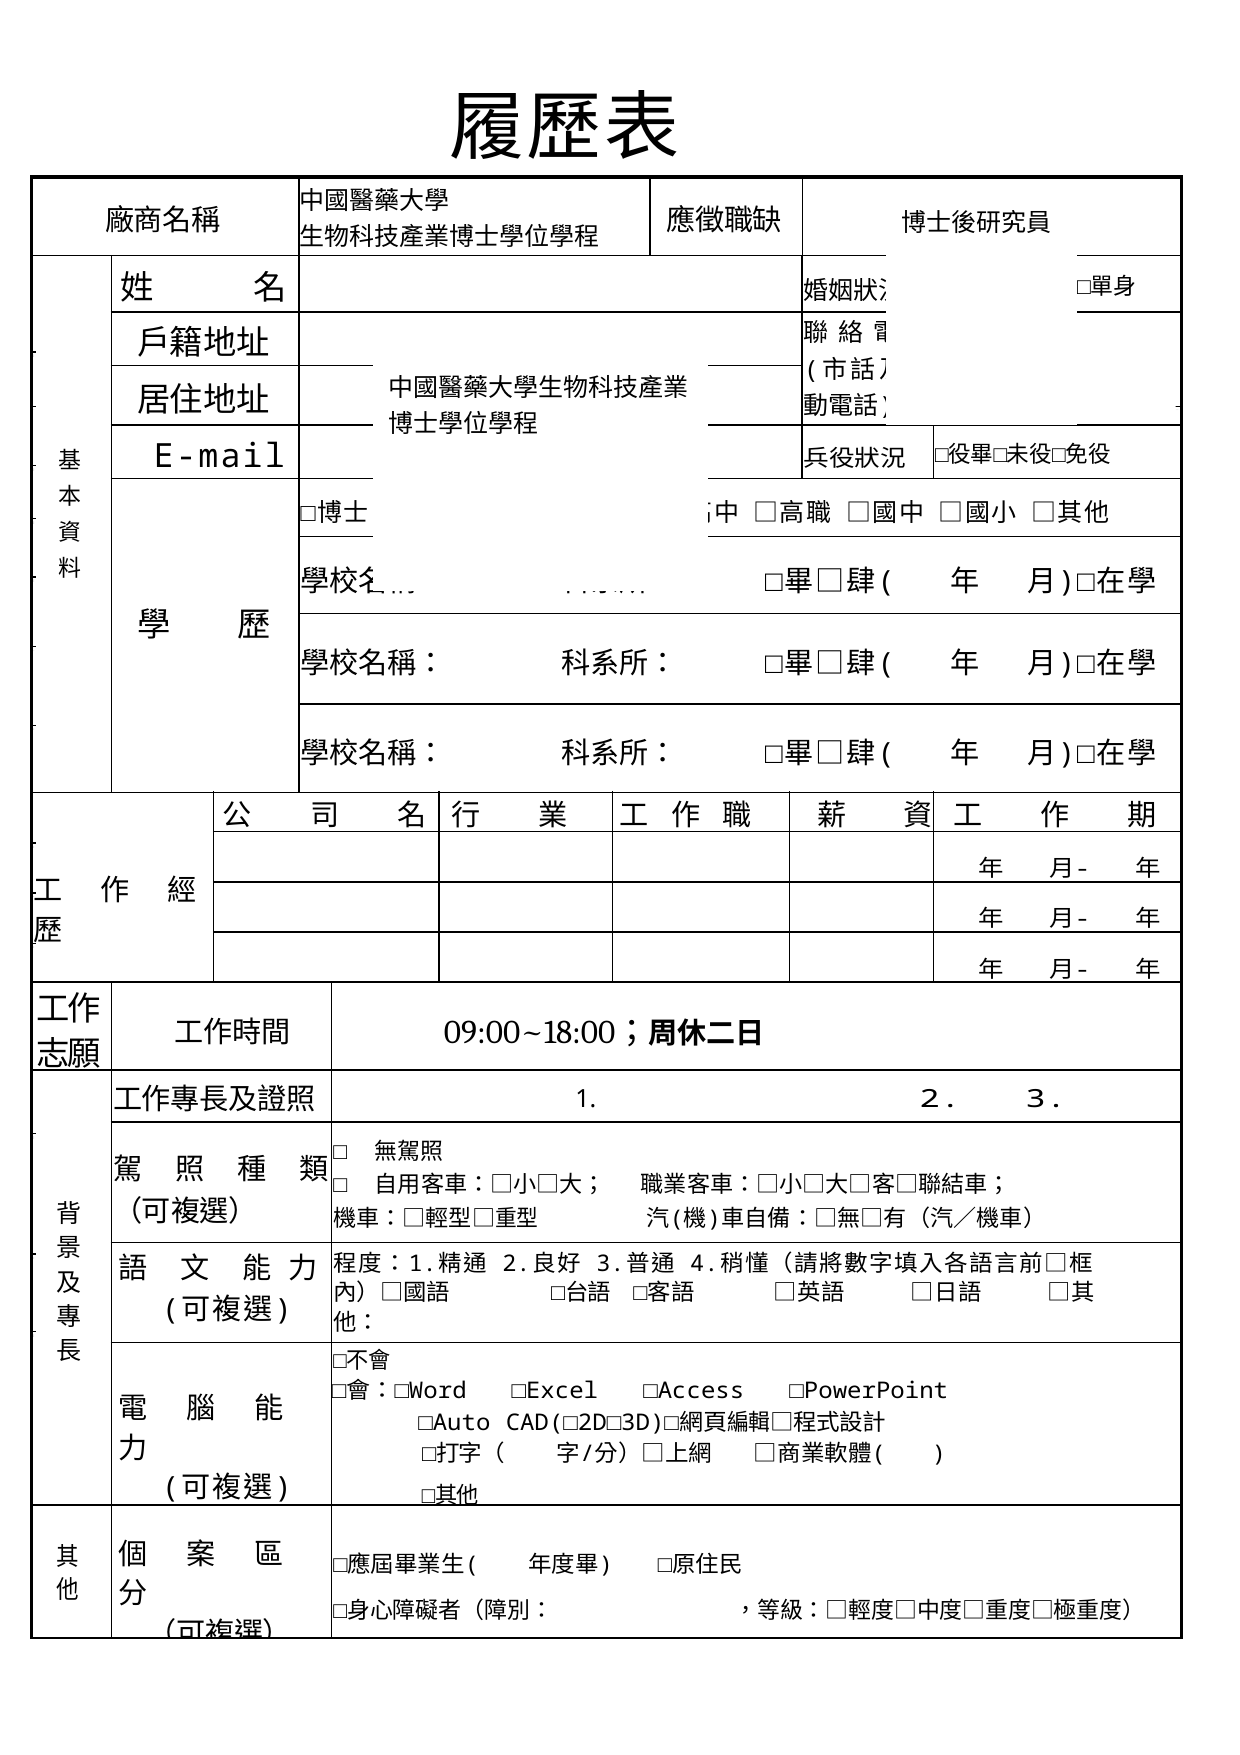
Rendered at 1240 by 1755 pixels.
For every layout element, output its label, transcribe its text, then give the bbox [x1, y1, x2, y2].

table_cell [214, 933, 438, 981]
table_cell 其 他 [33, 1506, 111, 1637]
table_cell [1077, 313, 1180, 424]
table_cell 姓 名 [112, 256, 298, 311]
table_cell [300, 366, 373, 424]
table_cell 學 歷 [112, 479, 298, 791]
table_cell □已婚 □單身 [1077, 256, 1180, 311]
table_cell 婚姻狀況 [803, 256, 886, 311]
table_cell [214, 883, 438, 931]
table_cell 駕 照 種 類（可複選） [112, 1123, 331, 1242]
table_cell [332, 983, 1180, 1069]
table_cell [708, 366, 801, 424]
table_cell 戶籍地址 [112, 313, 298, 365]
table_cell [440, 933, 612, 981]
table_cell 工 作 職 稱 [613, 793, 789, 831]
table_cell 個 案 區 分 （可複選） [112, 1506, 331, 1637]
table_cell 背景及專長 [33, 1071, 111, 1504]
table_cell 聯絡電話(市話及行動電話) [803, 313, 886, 424]
table_cell [790, 832, 933, 881]
table_cell [300, 426, 373, 477]
table_cell □已婚 □單身 [1078, 281, 1090, 293]
table_cell [790, 883, 933, 931]
table_cell 程度：1.精通 2.良好 3.普通 4.稍懂（請將數字填入各語言前□框內）□國語 □台語 □客語 □英語 □日語 □其他： [332, 1243, 1180, 1342]
table_cell 工作專長及證照 [112, 1071, 331, 1121]
table_cell [613, 933, 789, 981]
table_cell 年 月- 年 月 [934, 933, 1180, 981]
table_cell 行 業 別 [440, 793, 612, 831]
table_cell 工作時間 [112, 983, 331, 1069]
table_cell [708, 426, 801, 477]
table_cell [790, 933, 933, 981]
table_cell 學校名稱： 科系所： □畢□肆( 年 月)□在學 [300, 614, 1180, 703]
text 履歷表 [449, 67, 1240, 175]
table_cell E-mail [112, 426, 298, 477]
table_cell 2. 3. [332, 1071, 1180, 1121]
table_header [803, 179, 1180, 425]
table_cell 薪 資 [790, 793, 933, 831]
table_header 應徵職缺 [651, 179, 802, 255]
table_cell 工 作 期 間 [934, 793, 1180, 831]
table_cell □ 無駕照 □ 自用客車：□小□大； 職業客車：□小□大□客□聯結車； 機車：□輕型□重型 汽(機)車自備：□無□有（汽／機車） [332, 1123, 1180, 1242]
table_cell □博士 □碩士 □大學 □專科 □高中 □高職 □國中 □國小 □其他 [708, 479, 1180, 536]
table_cell 語 文 能 力 (可複選) [112, 1243, 331, 1342]
table_cell 基本資料 [33, 256, 111, 791]
table_cell □不會 □會：□Word □Excel □Access □PowerPoint □Auto CAD(□2D□3D)□網頁編輯□程式設計 □打字（ 字/分）□上網 □商業軟體( ) □其他 [332, 1343, 1180, 1504]
table_cell □役畢□未役□免役 [934, 426, 1180, 477]
table_cell 居住地址 [112, 366, 298, 424]
table_cell □博士 □碩士 □大學 □專科 □高中 □高職 □國中 □國小 □其他 [300, 479, 373, 536]
table_cell [613, 832, 789, 881]
table_cell 年 月- 年 月 [934, 883, 1180, 931]
table_cell 工作 志願 [33, 983, 111, 1069]
table_cell 兵役狀況 [803, 426, 933, 477]
table_cell [300, 313, 801, 591]
table_cell 學校名稱： 科系所： □畢□肆( 年 月)□在學 [300, 705, 1180, 791]
table_cell 公 司 名 稱 [214, 793, 438, 831]
table_cell [214, 832, 438, 881]
table_cell 學校名稱： 科系所： □畢□肆( 年 月)□在學 [300, 537, 1180, 613]
table_cell 年 月- 年 月 [934, 832, 1180, 881]
table_cell [613, 883, 789, 931]
table_cell [440, 883, 612, 931]
table_cell 工 作 經 歷 [33, 793, 213, 981]
table_cell 電 腦 能 力 (可複選) [112, 1343, 331, 1504]
table_cell [300, 256, 801, 311]
table_cell □應屆畢業生( 年度畢) □原住民 □身心障礙者（障別： ，等級：□輕度□中度□重度□極重度） [332, 1506, 1180, 1637]
table_header 中國醫藥大學 生物科技產業博士學位學程 [300, 179, 649, 255]
table_cell [440, 832, 612, 881]
table_header 廠商名稱 [33, 179, 298, 255]
